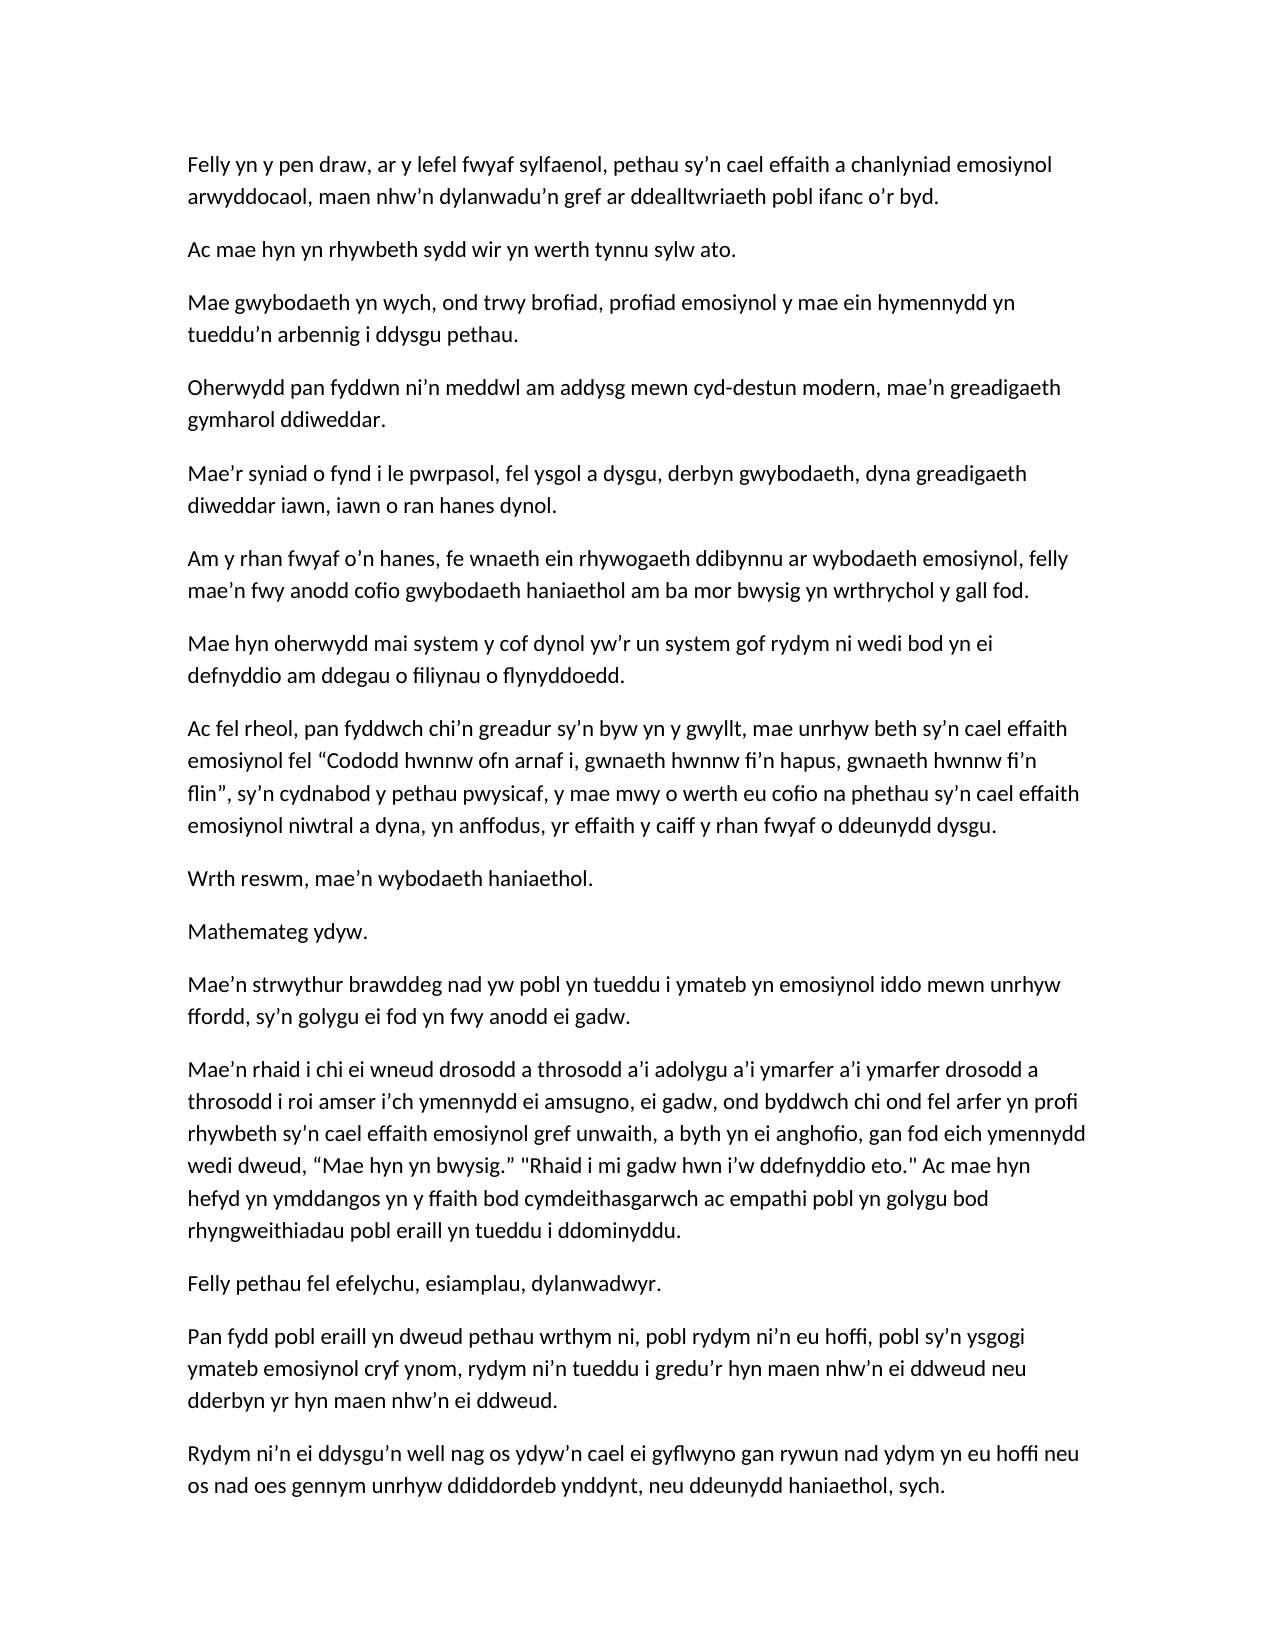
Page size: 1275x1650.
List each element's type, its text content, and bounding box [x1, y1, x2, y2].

text Oherwydd pan fyddwn ni’n meddwl am addysg mewn cyd-destun modern, mae’n greadigaeth gymharol ddiweddar. [187, 373, 1087, 434]
text Mae’n rhaid i chi ei wneud drosodd a throsodd a’i adolygu a’i ymarfer a’i ymarfer drosodd a throsodd i roi amser i’ch ymennydd ei amsugno, ei gadw, ond byddwch chi ond fel arfer yn profi rhywbeth sy’n cael effaith emosiynol gref unwaith, a byth yn ei anghofio, gan fod eich ymennydd wedi dweud, “Mae hyn yn bwysig.” "Rhaid i mi gadw hwn i’w ddefnyddio eto." Ac mae hyn hefyd yn ymddangos yn y ffaith bod cymdeithasgarwch ac empathi pobl yn golygu bod rhyngweithiadau pobl eraill yn tueddu i ddominyddu. [187, 1055, 1087, 1244]
text Wrth reswm, mae’n wybodaeth haniaethol. [187, 864, 1087, 892]
text Rydym ni’n ei ddysgu’n well nag os ydyw’n cael ei gyflwyno gan rywun nad ydym yn eu hoffi neu os nad oes gennym unrhyw ddiddordeb ynddynt, neu ddeunydd haniaethol, sych. [187, 1439, 1087, 1500]
text Felly yn y pen draw, ar y lefel fwyaf sylfaenol, pethau sy’n cael effaith a chanlyniad emosiynol arwyddocaol, maen nhw’n dylanwadu’n gref ar ddealltwriaeth pobl ifanc o’r byd. [187, 150, 1087, 210]
text Mae hyn oherwydd mai system y cof dynol yw’r un system gof rydym ni wedi bod yn ei defnyddio am ddegau o filiynau o flynyddoedd. [187, 629, 1087, 689]
text Ac fel rheol, pan fyddwch chi’n greadur sy’n byw yn y gwyllt, mae unrhyw beth sy’n cael effaith emosiynol fel “Cododd hwnnw ofn arnaf i, gwnaeth hwnnw fi’n hapus, gwnaeth hwnnw fi’n flin”, sy’n cydnabod y pethau pwysicaf, y mae mwy o werth eu cofio na phethau sy’n cael effaith emosiynol niwtral a dyna, yn anffodus, yr effaith y caiff y rhan fwyaf o ddeunydd dysgu. [187, 714, 1087, 839]
text Mae’r syniad o fynd i le pwrpasol, fel ysgol a dysgu, derbyn gwybodaeth, dyna greadigaeth diweddar iawn, iawn o ran hanes dynol. [187, 459, 1087, 519]
text Ac mae hyn yn rhywbeth sydd wir yn werth tynnu sylw ato. [187, 235, 1087, 263]
text Felly pethau fel efelychu, esiamplau, dylanwadwyr. [187, 1269, 1087, 1297]
text Mae’n strwythur brawddeg nad yw pobl yn tueddu i ymateb yn emosiynol iddo mewn unrhyw ffordd, sy’n golygu ei fod yn fwy anodd ei gadw. [187, 970, 1087, 1030]
text Am y rhan fwyaf o’n hanes, fe wnaeth ein rhywogaeth ddibynnu ar wybodaeth emosiynol, felly mae’n fwy anodd cofio gwybodaeth haniaethol am ba mor bwysig yn wrthrychol y gall fod. [187, 544, 1087, 604]
text Mae gwybodaeth yn wych, ond trwy brofiad, profiad emosiynol y mae ein hymennydd yn tueddu’n arbennig i ddysgu pethau. [187, 288, 1087, 348]
text Pan fydd pobl eraill yn dweud pethau wrthym ni, pobl rydym ni’n eu hoffi, pobl sy’n ysgogi ymateb emosiynol cryf ynom, rydym ni’n tueddu i gredu’r hyn maen nhw’n ei ddweud neu dderbyn yr hyn maen nhw’n ei ddweud. [187, 1322, 1087, 1414]
text Mathemateg ydyw. [187, 917, 1087, 945]
